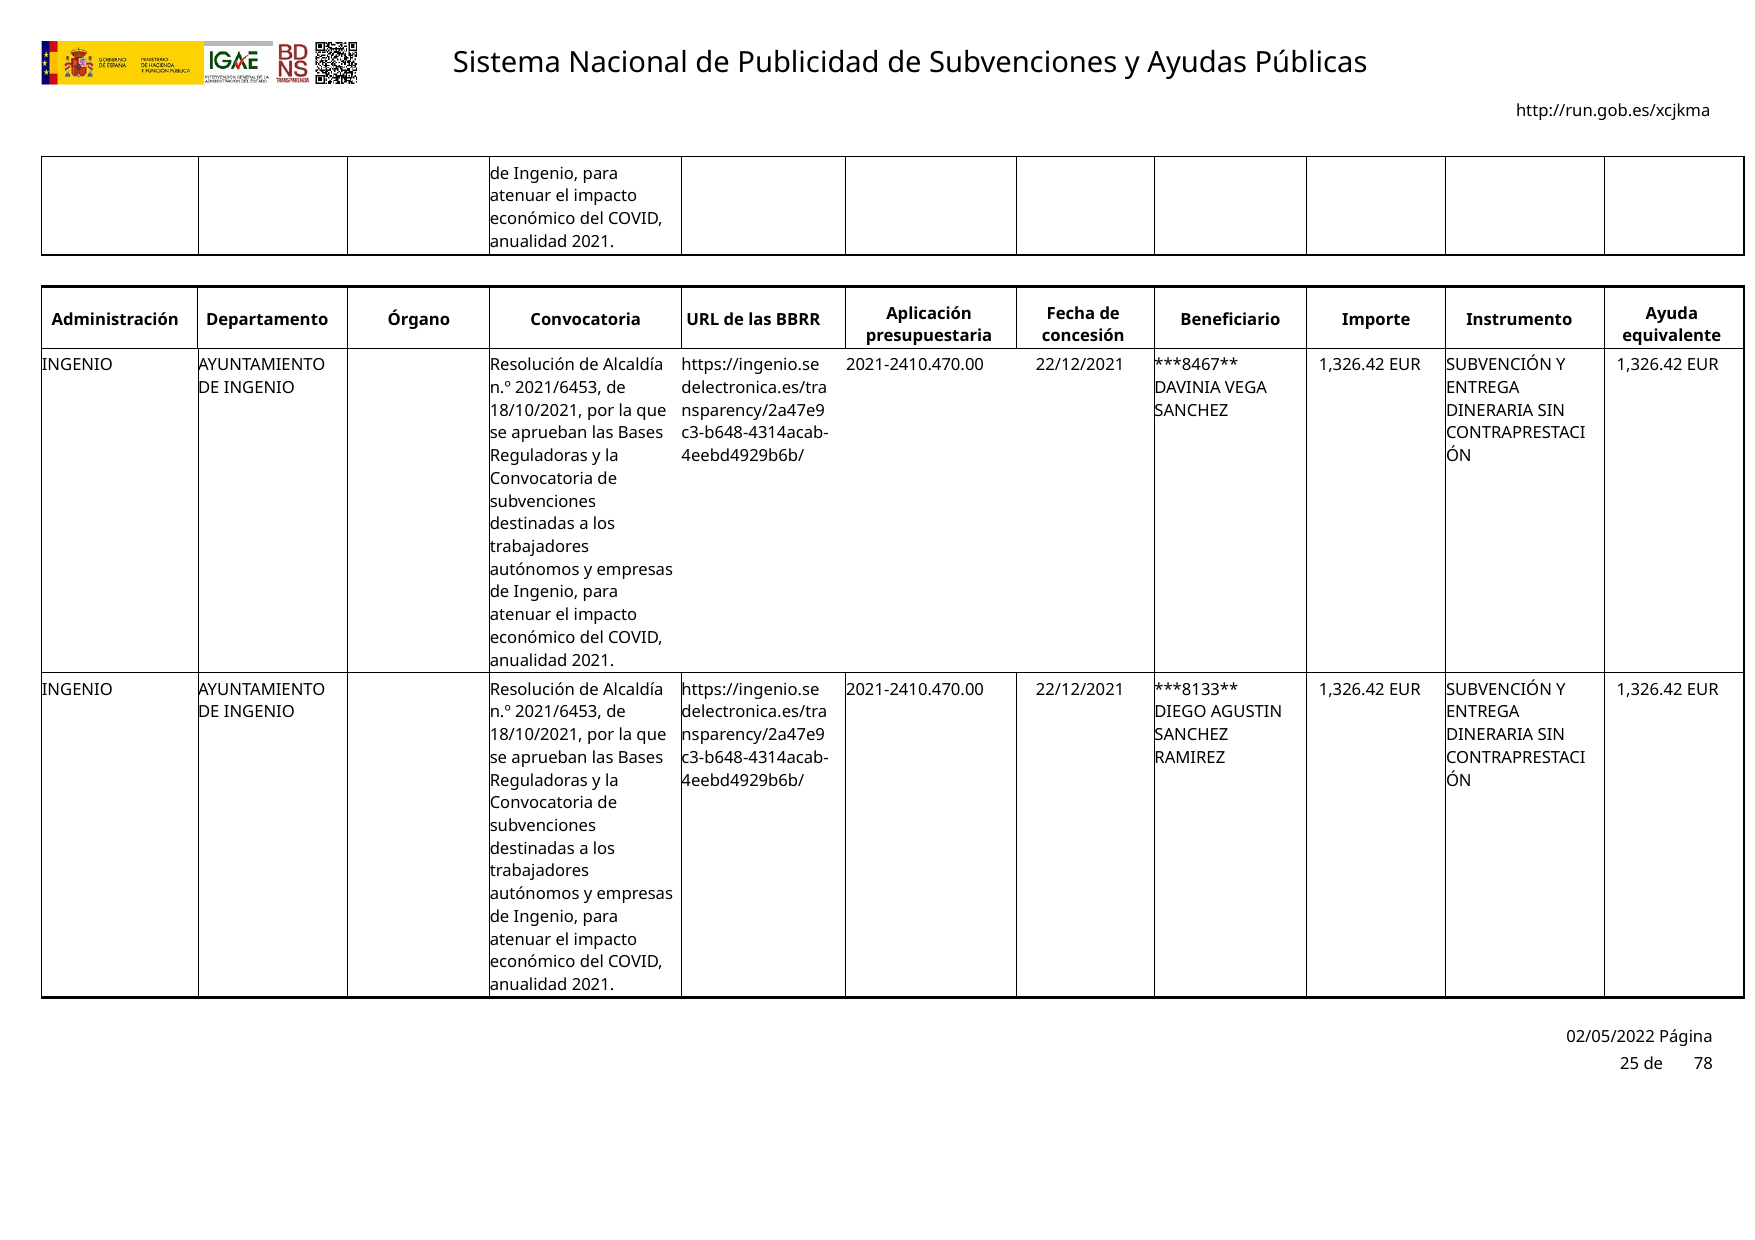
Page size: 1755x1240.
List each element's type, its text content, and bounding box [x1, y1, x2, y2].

table_cell [1446, 157, 1604, 253]
table_cell 2021-2410.470.00 [846, 349, 1017, 672]
table_header Convocatoria [490, 288, 681, 348]
table_header Departamento [198, 288, 347, 348]
table_cell [348, 349, 489, 672]
table_cell Resolución de Alcaldía n.º 2021/6453, de 18/10/2021, por la que se aprueban las Bases Reguladoras y la Convocatoria de subvenciones destinadas a los trabajadores autónomos y empresas de Ingenio, para atenuar el impacto económico del COVID, anualidad 2021. [490, 349, 681, 672]
table_cell [1605, 157, 1743, 253]
table_header Beneficiario [1155, 288, 1306, 348]
table_cell [1017, 157, 1154, 253]
table_cell 1,326.42 EUR [1605, 349, 1743, 672]
table_cell SUBVENCIÓN Y ENTREGA DINERARIA SIN CONTRAPRESTACI ÓN [1446, 673, 1604, 996]
table_cell INGENIO [42, 349, 198, 672]
table_cell [1307, 157, 1445, 253]
table_cell 22/12/2021 [1017, 673, 1154, 996]
table_cell https://ingenio.se delectronica.es/tra nsparency/2a47e9 c3-b648-4314acab- 4eebd4929b6b/ [682, 673, 845, 996]
table_cell ***8133** DIEGO AGUSTIN SANCHEZ RAMIREZ [1155, 673, 1306, 996]
table_cell AYUNTAMIENTO DE INGENIO [199, 349, 347, 672]
table_cell 22/12/2021 [1017, 349, 1154, 672]
table_header Órgano [348, 288, 489, 348]
table_cell [348, 673, 489, 996]
table_header URL de las BBRR [682, 288, 845, 348]
table_cell AYUNTAMIENTO DE INGENIO [199, 673, 347, 996]
table_cell [682, 157, 845, 253]
table_cell [348, 157, 489, 253]
table_header Fecha de concesión [1017, 288, 1154, 348]
table_header Ayuda equivalente [1605, 288, 1743, 348]
table_cell https://ingenio.se delectronica.es/tra nsparency/2a47e9 c3-b648-4314acab- 4eebd4929b6b/ [681, 349, 846, 672]
table_cell SUBVENCIÓN Y ENTREGA DINERARIA SIN CONTRAPRESTACI ÓN [1446, 349, 1604, 672]
table_header Importe [1307, 288, 1445, 348]
table_cell [42, 157, 198, 253]
table_cell [199, 157, 347, 253]
table_cell [1155, 157, 1306, 253]
table_header Instrumento [1446, 288, 1604, 348]
table_header Aplicación presupuestaria [846, 288, 1016, 348]
table_cell INGENIO [42, 673, 198, 996]
table_cell 2021-2410.470.00 [846, 673, 1016, 996]
table_cell ***8467** DAVINIA VEGA SANCHEZ [1155, 349, 1306, 672]
table_cell de Ingenio, para atenuar el impacto económico del COVID, anualidad 2021. [490, 157, 681, 253]
table_cell 1,326.42 EUR [1307, 349, 1445, 672]
table_cell 1,326.42 EUR [1605, 673, 1743, 996]
table_cell Resolución de Alcaldía n.º 2021/6453, de 18/10/2021, por la que se aprueban las Bases Reguladoras y la Convocatoria de subvenciones destinadas a los trabajadores autónomos y empresas de Ingenio, para atenuar el impacto económico del COVID, anualidad 2021. [490, 673, 681, 996]
table_cell 1,326.42 EUR [1307, 673, 1445, 996]
table_cell [846, 157, 1016, 253]
table_header Administración [42, 288, 197, 348]
